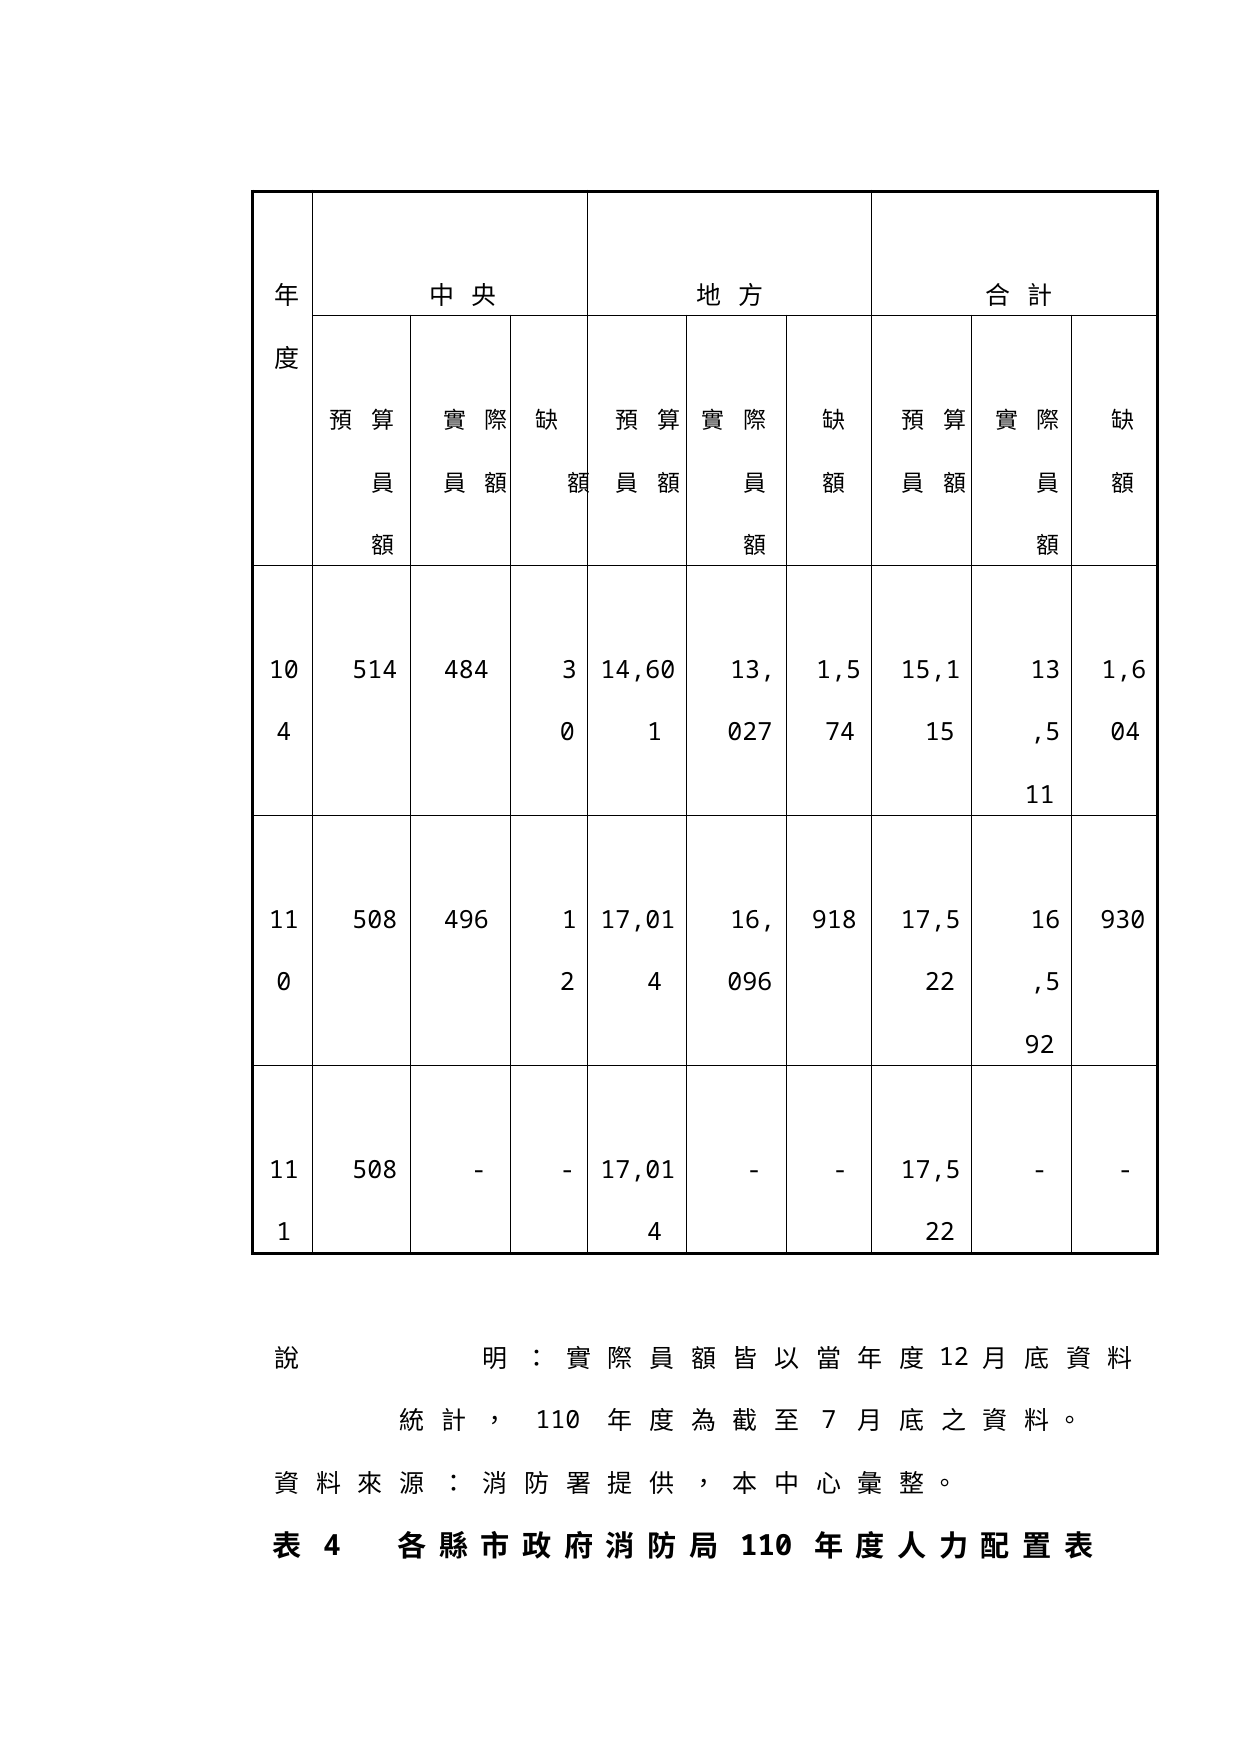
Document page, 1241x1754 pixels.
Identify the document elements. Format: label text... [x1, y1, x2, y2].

table_cell - [687, 1066, 786, 1252]
table_cell 16,592 [972, 816, 1071, 1064]
table_cell 12 [511, 816, 587, 1064]
table_cell 930 [1072, 816, 1156, 1064]
table_cell 預算員額 [872, 316, 971, 564]
table_cell 17,014 [588, 1066, 686, 1252]
table_header 中央 [313, 193, 587, 314]
table_cell 104 [254, 566, 312, 814]
table_cell 預算員額 [313, 316, 410, 564]
table_cell 17,014 [588, 816, 686, 1064]
table_cell - [787, 1066, 871, 1252]
table_cell 1,604 [1072, 566, 1156, 814]
table_cell 496 [411, 816, 510, 1064]
table_header 地方 [588, 193, 871, 314]
table_cell 110 [254, 816, 312, 1064]
table_cell 17,522 [872, 816, 971, 1064]
table_cell 缺額 [787, 316, 871, 564]
table_cell 實際員額 [972, 316, 1071, 564]
text 說 明：實際員額皆以當年度12月底資料統計，110年度為截至7月底之資料。 [251, 1314, 1146, 1439]
table_cell 1,574 [787, 566, 871, 814]
table_cell 30 [511, 566, 587, 814]
table_cell - [972, 1066, 1071, 1252]
table_cell 508 [313, 816, 410, 1064]
text 資料來源：消防署提供，本中心彙整。 [183, 1439, 1058, 1502]
table_cell 918 [787, 816, 871, 1064]
table_cell 484 [411, 566, 510, 814]
table_cell - [1072, 1066, 1156, 1252]
table_cell 缺額 [1072, 316, 1156, 564]
table_header 合計 [872, 193, 1156, 314]
table_header 年度 [254, 193, 312, 564]
table_cell 實際員額 [687, 316, 786, 564]
table_cell 508 [313, 1066, 410, 1252]
table_cell 514 [313, 566, 410, 814]
table_cell 15,115 [872, 566, 971, 814]
table_cell 預算員額 [588, 316, 686, 564]
text 表4 各縣市政府消防局110年度人力配置表 [242, 1502, 1131, 1564]
table_cell 13,511 [972, 566, 1071, 814]
table_cell 實際員額 [411, 316, 510, 564]
table_cell - [511, 1066, 587, 1252]
table_cell 111 [254, 1066, 312, 1252]
table_cell 17,522 [872, 1066, 971, 1252]
table_cell - [411, 1066, 510, 1252]
table_cell 13,027 [687, 566, 786, 814]
table_cell 缺額 [511, 316, 587, 564]
table_cell 16,096 [687, 816, 786, 1064]
table_cell 14,601 [588, 566, 686, 814]
